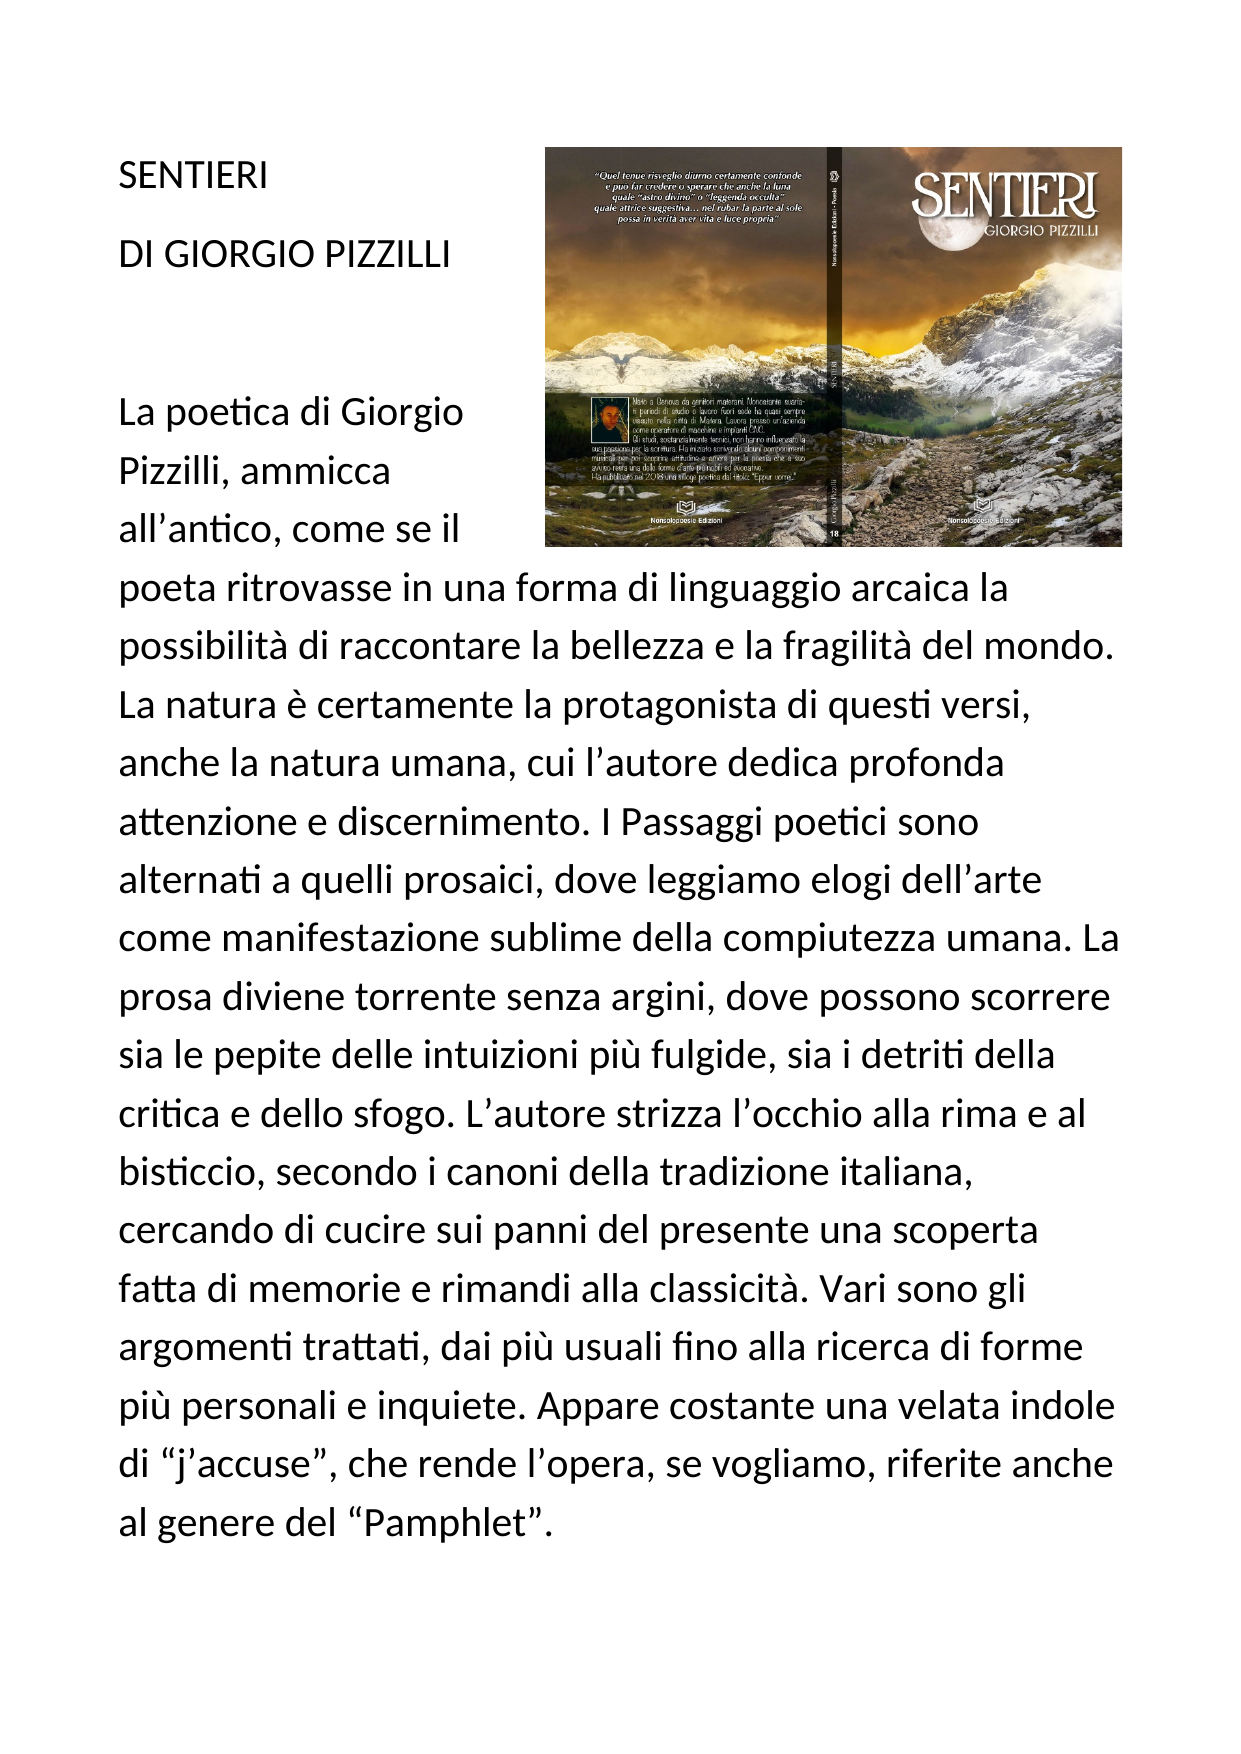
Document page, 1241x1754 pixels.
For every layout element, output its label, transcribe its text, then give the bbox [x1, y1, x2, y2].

text SENTIERI [118, 148, 545, 198]
text DI GIORGIO PIZZILLI [118, 227, 545, 278]
text La poetica di Giorgio Pizzilli, ammicca all’antico, come se il poeta ritrovasse in una forma di linguaggio arcaica la possibilità di raccontare la bellezza e la fragilità del mondo. La natura è certamente la protagonista di questi versi, anche la natura umana, cui l’autore dedica profonda attenzione e discernimento. I Passaggi poetici sono alternati a quelli prosaici, dove leggiamo elogi dell’arte come manifestazione sublime della compiutezza umana. La prosa diviene torrente senza argini, dove possono scorrere sia le pepite delle intuizioni più fulgide, sia i detriti della critica e dello sfogo. L’autore strizza l’occhio alla rima e al bisticcio, secondo i canoni della tradizione italiana, cercando di cucire sui panni del presente una scoperta fatta di memorie e rimandi alla classicità. Vari sono gli argomenti trattati, dai più usuali fino alla ricerca di forme più personali e inquiete. Appare costante una velata indole di “j’accuse”, che rende l’opera, se vogliamo, riferite anche al genere del “Pamphlet”. [118, 385, 1122, 1547]
